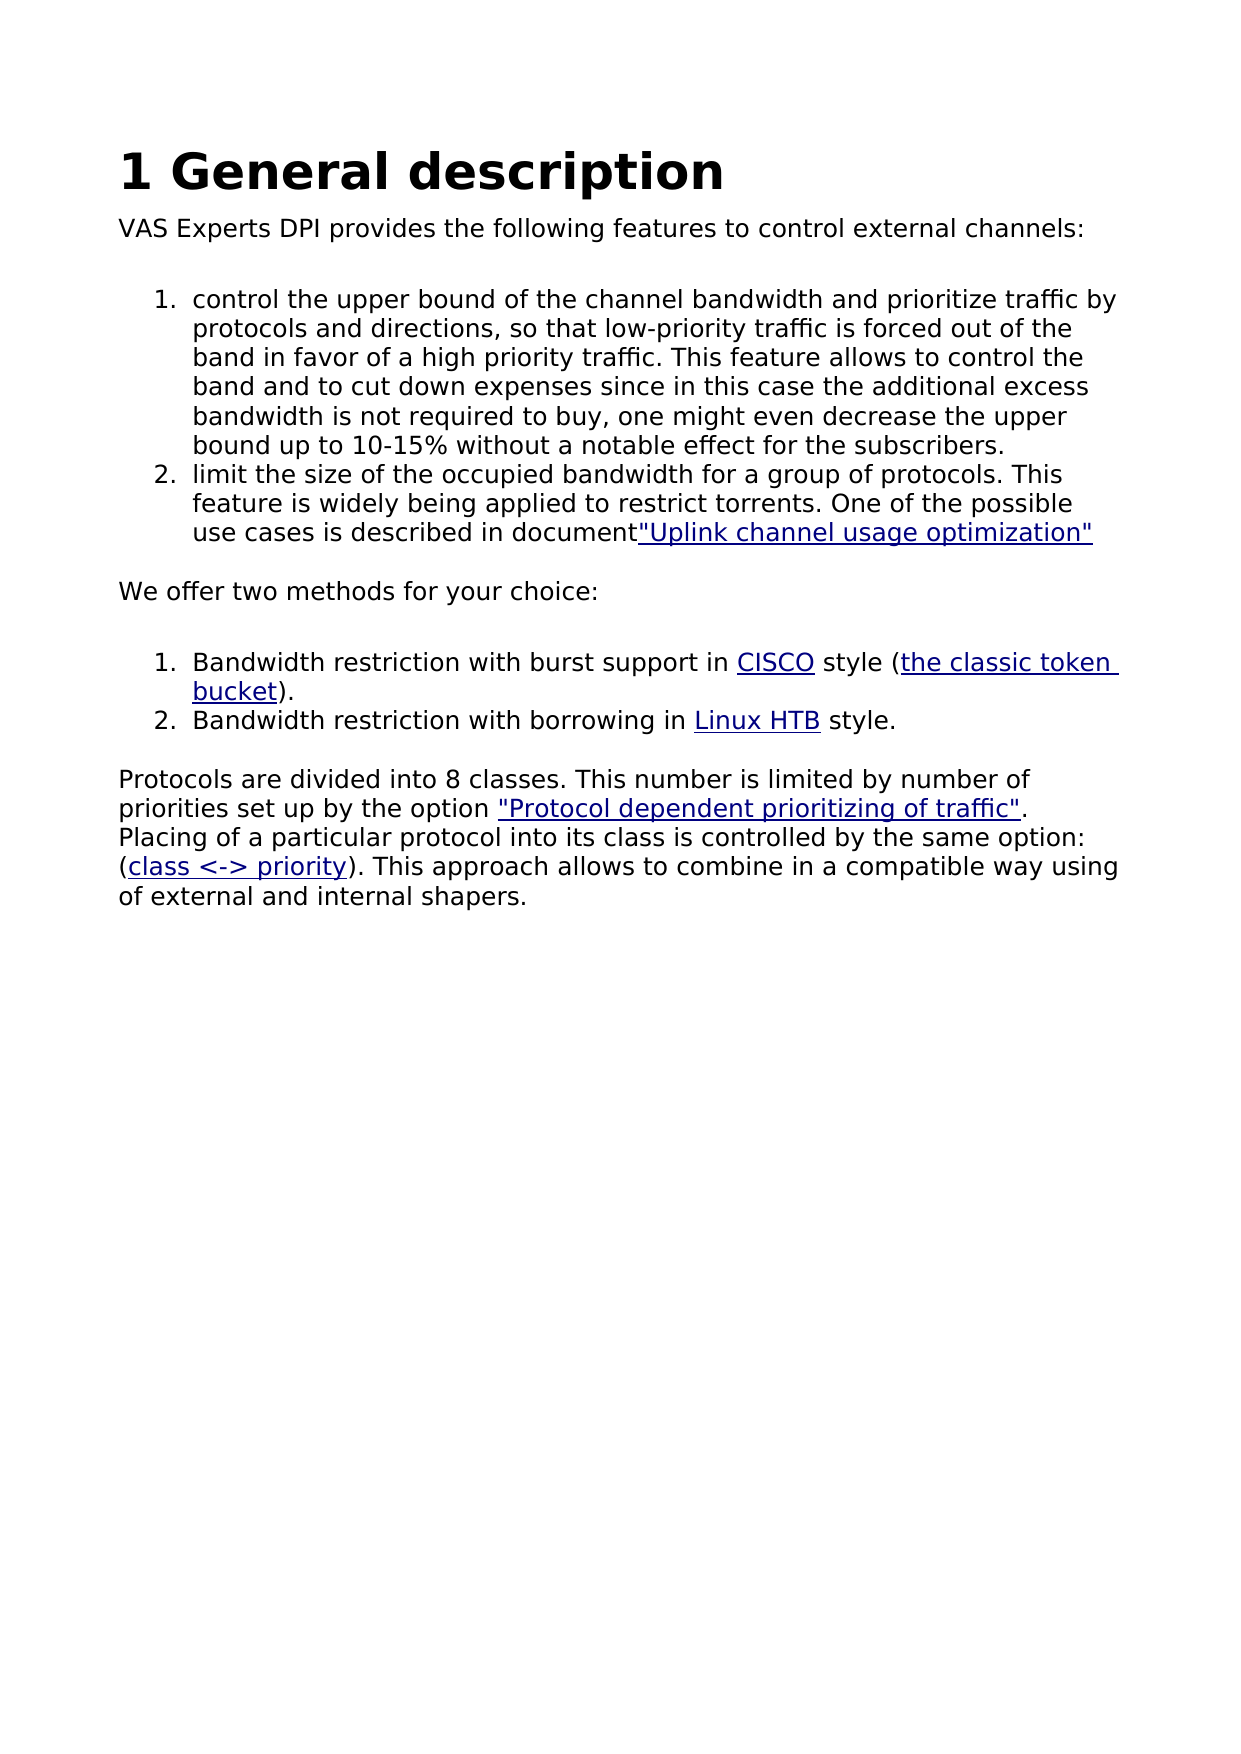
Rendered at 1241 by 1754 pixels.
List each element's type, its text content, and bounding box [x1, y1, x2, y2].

text Protocols are divided into 8 classes. This number is limited by number of priorities set up by the option "Protocol dependent prioritizing of traffic". Placing of a particular protocol into its class is controlled by the same option: (class <-> priority). This approach allows to combine in a compatible way using of external and internal shapers. [118, 765, 1122, 911]
list Bandwidth restriction with burst support in CISCO style (the classic token bucket). [177, 648, 1122, 706]
list limit the size of the occupied bandwidth for a group of protocols. This feature is widely being applied to restrict torrents. One of the possible use cases is described in document"Uplink channel usage optimization" [177, 460, 1122, 547]
list control the upper bound of the channel bandwidth and prioritize traffic by protocols and directions, so that low-priority traffic is forced out of the band in favor of a high priority traffic. This feature allows to control the band and to cut down expenses since in this case the additional excess bandwidth is not required to buy, one might even decrease the upper bound up to 10-15% without a notable effect for the subscribers. [177, 285, 1122, 460]
text VAS Experts DPI provides the following features to control external channels: [118, 214, 1122, 243]
list Bandwidth restriction with borrowing in Linux HTB style. [177, 706, 1122, 736]
text We offer two methods for your choice: [118, 577, 1122, 606]
subtitle 1 General description [118, 143, 1122, 201]
